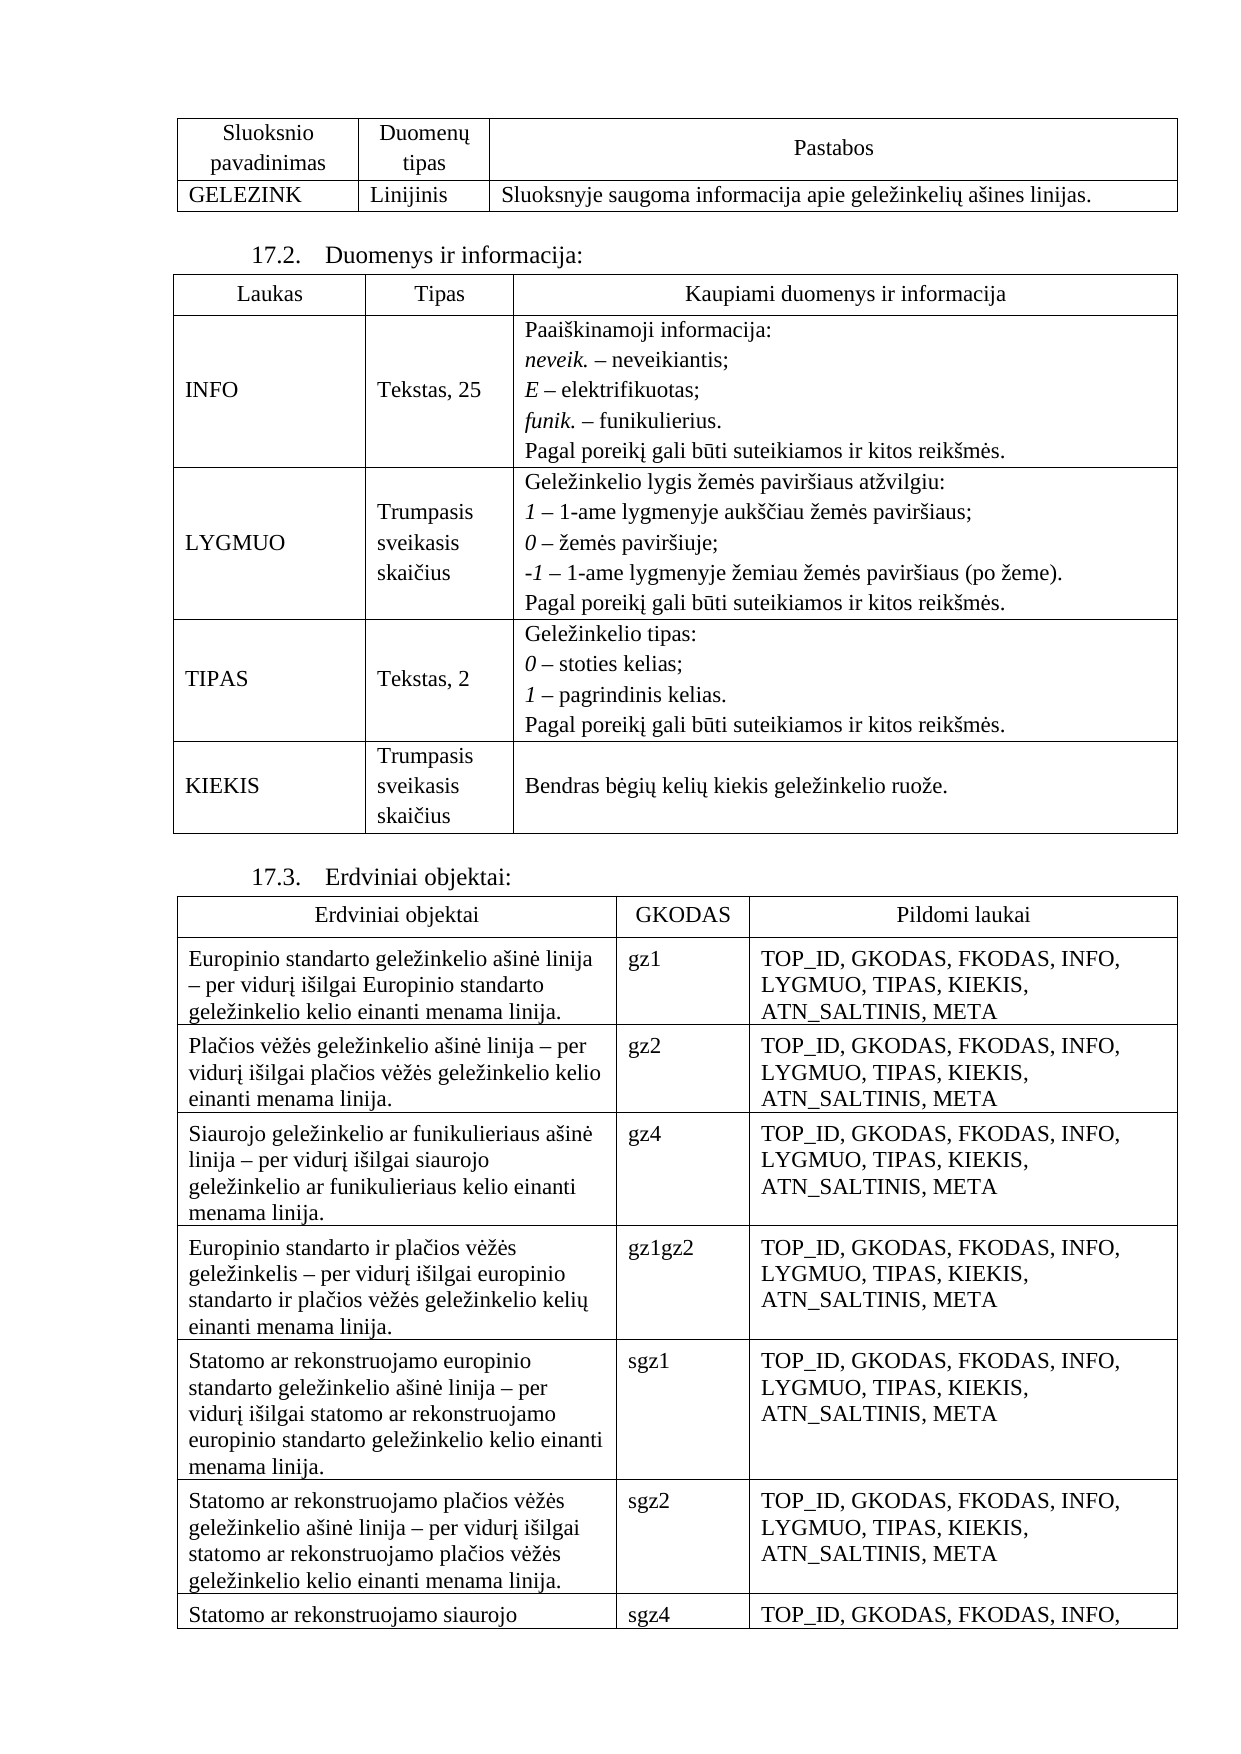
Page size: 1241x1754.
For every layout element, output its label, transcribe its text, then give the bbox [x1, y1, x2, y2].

table_cell Geležinkelio lygis žemės paviršiaus atžvilgiu: 1 – 1-ame lygmenyje aukščiau žemės paviršiaus; 0 – žemės paviršiuje; -1 – 1-ame lygmenyje žemiau žemės paviršiaus (po žeme). Pagal poreikį gali būti suteikiamos ir kitos reikšmės. [514, 468, 1177, 619]
table_cell Trumpasis sveikasis skaičius [366, 742, 513, 833]
table_header Laukas [174, 275, 365, 315]
table_cell sgz1 [617, 1340, 749, 1479]
table_header Erdviniai objektai [178, 897, 616, 937]
table_cell gz1gz2 [617, 1226, 749, 1339]
table_cell Tekstas, 2 [366, 620, 513, 741]
table_cell TOP_ID, GKODAS, FKODAS, INFO, [750, 1594, 1177, 1628]
table_cell sgz2 [617, 1480, 749, 1593]
table_cell Paaiškinamoji informacija: neveik. – neveikiantis; E – elektrifikuotas; funik. – funikulierius. Pagal poreikį gali būti suteikiamos ir kitos reikšmės. [514, 316, 1177, 467]
table_cell Europinio standarto ir plačios vėžės geležinkelis – per vidurį išilgai europinio standarto ir plačios vėžės geležinkelio kelių einanti menama linija. [178, 1226, 616, 1339]
table_cell Siaurojo geležinkelio ar funikulieriaus ašinė linija – per vidurį išilgai siaurojo geležinkelio ar funikulieriaus kelio einanti menama linija. [178, 1113, 616, 1225]
table_cell LYGMUO [174, 468, 365, 619]
table_header Pastabos [490, 119, 1177, 179]
table_cell Linijinis [359, 181, 489, 211]
table_cell TOP_ID, GKODAS, FKODAS, INFO, LYGMUO, TIPAS, KIEKIS, ATN_SALTINIS, META [750, 1226, 1177, 1339]
table_cell Trumpasis sveikasis skaičius [366, 468, 513, 619]
table_header Kaupiami duomenys ir informacija [514, 275, 1177, 315]
table_cell sgz4 [617, 1594, 749, 1628]
table_cell Plačios vėžės geležinkelio ašinė linija – per vidurį išilgai plačios vėžės geležinkelio kelio einanti menama linija. [178, 1025, 616, 1112]
table_cell Sluoksnyje saugoma informacija apie geležinkelių ašines linijas. [490, 181, 1177, 211]
table_cell gz4 [617, 1113, 749, 1225]
table_cell TOP_ID, GKODAS, FKODAS, INFO, LYGMUO, TIPAS, KIEKIS, ATN_SALTINIS, META [750, 1025, 1177, 1112]
table_cell TOP_ID, GKODAS, FKODAS, INFO, LYGMUO, TIPAS, KIEKIS, ATN_SALTINIS, META [750, 1113, 1177, 1225]
table_cell GELEZINK [178, 181, 358, 211]
table_header Tipas [366, 275, 513, 315]
table_cell KIEKIS [174, 742, 365, 833]
text 17.3. Erdviniai objektai: [177, 862, 1181, 891]
table_cell Tekstas, 25 [366, 316, 513, 467]
table_header Sluoksnio pavadinimas [178, 119, 358, 179]
table_cell INFO [174, 316, 365, 467]
table_cell Statomo ar rekonstruojamo plačios vėžės geležinkelio ašinė linija – per vidurį išilgai statomo ar rekonstruojamo plačios vėžės geležinkelio kelio einanti menama linija. [178, 1480, 616, 1593]
table_cell TOP_ID, GKODAS, FKODAS, INFO, LYGMUO, TIPAS, KIEKIS, ATN_SALTINIS, META [750, 1480, 1177, 1593]
table_header Duomenų tipas [359, 119, 489, 179]
table_cell TOP_ID, GKODAS, FKODAS, INFO, LYGMUO, TIPAS, KIEKIS, ATN_SALTINIS, META [750, 938, 1177, 1024]
text 17.2. Duomenys ir informacija: [177, 241, 1181, 269]
table_cell Statomo ar rekonstruojamo europinio standarto geležinkelio ašinė linija – per vidurį išilgai statomo ar rekonstruojamo europinio standarto geležinkelio kelio einanti menama linija. [178, 1340, 616, 1479]
table_cell Europinio standarto geležinkelio ašinė linija – per vidurį išilgai Europinio standarto geležinkelio kelio einanti menama linija. [178, 938, 616, 1024]
table_cell TOP_ID, GKODAS, FKODAS, INFO, LYGMUO, TIPAS, KIEKIS, ATN_SALTINIS, META [750, 1340, 1177, 1479]
table_header GKODAS [617, 897, 749, 937]
table_cell TIPAS [174, 620, 365, 741]
table_cell Bendras bėgių kelių kiekis geležinkelio ruože. [514, 742, 1177, 833]
table_header Pildomi laukai [750, 897, 1177, 937]
table_cell Statomo ar rekonstruojamo siaurojo [178, 1594, 616, 1628]
table_cell gz1 [617, 938, 749, 1024]
table_cell Geležinkelio tipas: 0 – stoties kelias; 1 – pagrindinis kelias. Pagal poreikį gali būti suteikiamos ir kitos reikšmės. [514, 620, 1177, 741]
table_cell gz2 [617, 1025, 749, 1112]
